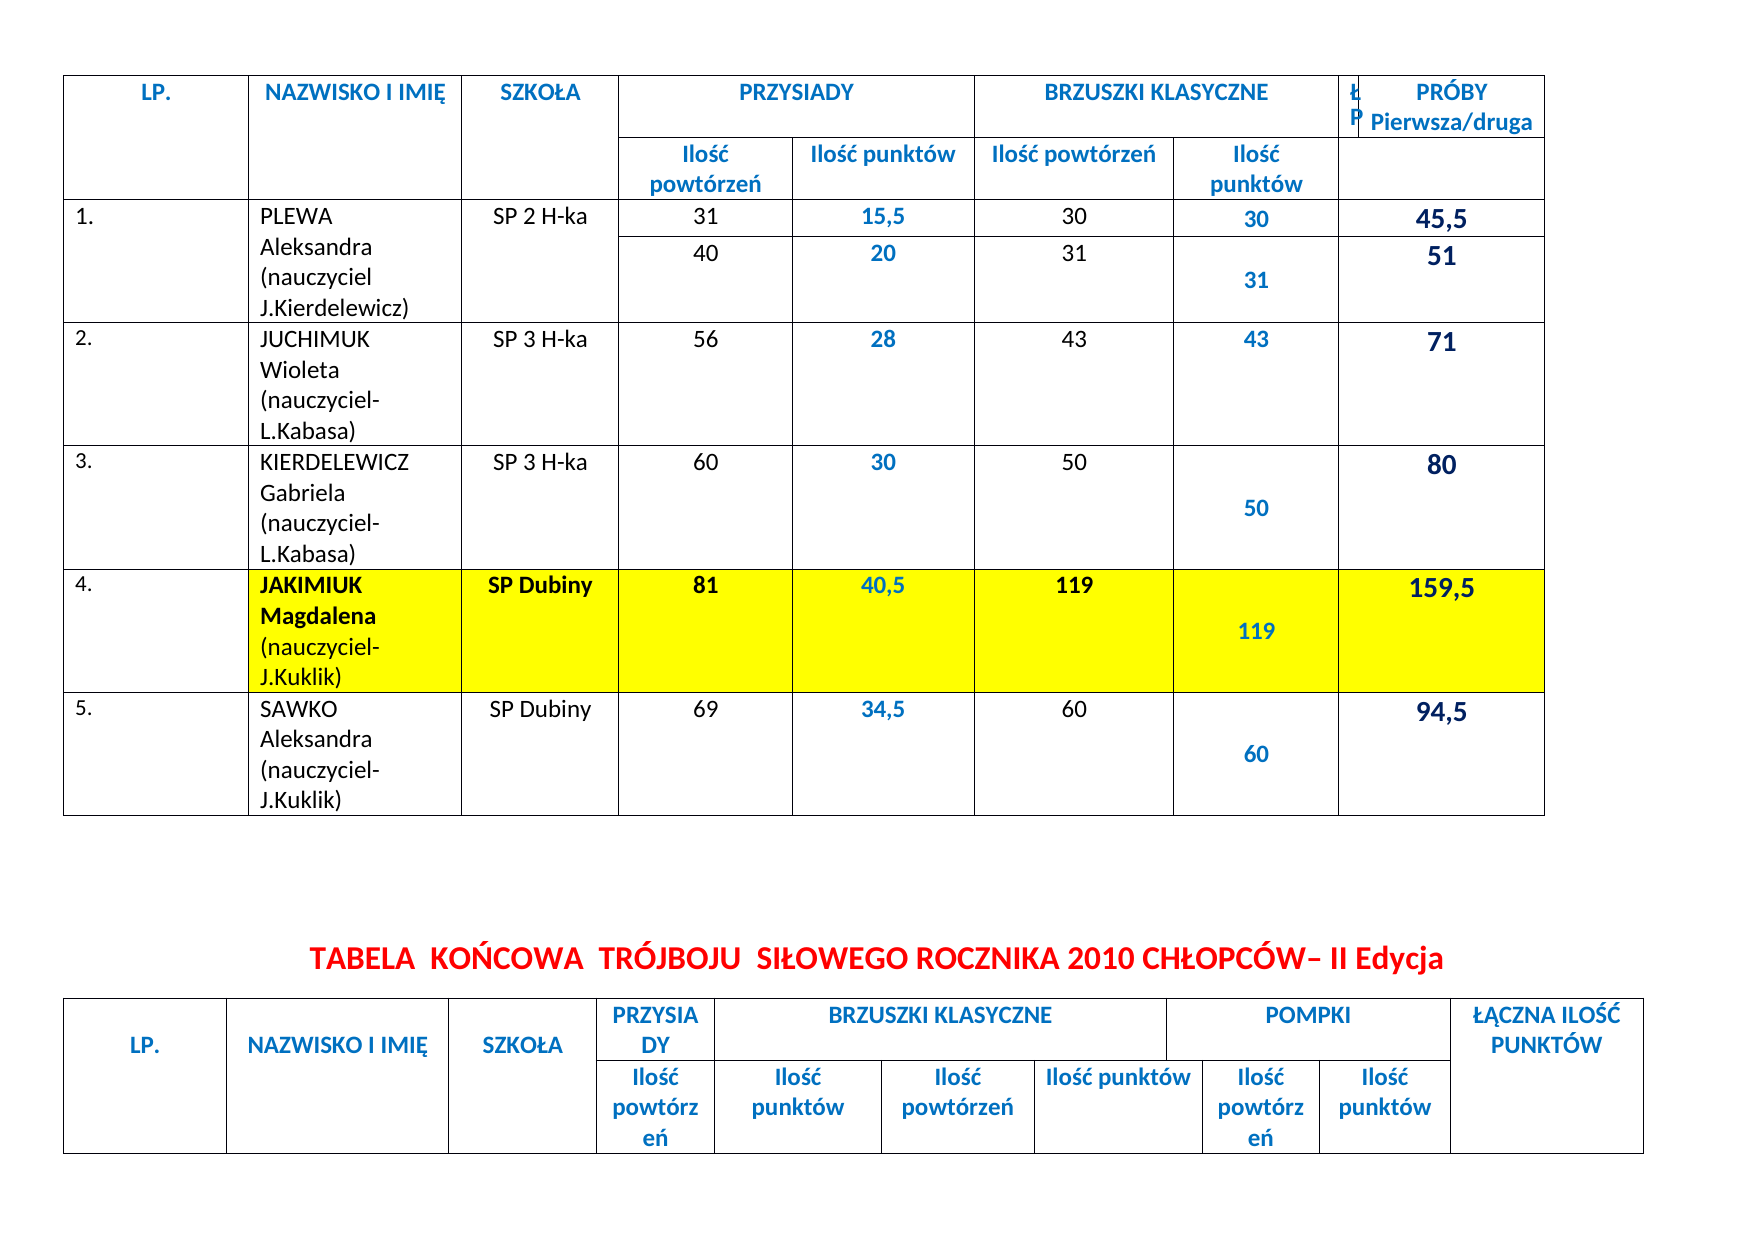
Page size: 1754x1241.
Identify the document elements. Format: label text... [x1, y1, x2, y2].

table_cell 43 [975, 323, 1173, 445]
table_header POMPKI [1167, 999, 1450, 1060]
table_cell JUCHIMUK Wioleta (nauczyciel-L.Kabasa) [249, 323, 461, 445]
table_cell Ilość powtórzeń [619, 138, 792, 199]
table_cell Ilość punktów [1174, 138, 1338, 199]
table_cell 40,5 [793, 570, 974, 692]
table_cell 40 [619, 237, 792, 322]
table_header LP. [64, 76, 248, 199]
table_cell 50 [975, 446, 1173, 568]
table_cell 69 [619, 693, 792, 815]
table_header PRZYSIADY [597, 999, 714, 1060]
table_cell Ilość powtórzeń [882, 1061, 1034, 1152]
table_header SZKOŁA [449, 999, 596, 1152]
table_cell 5. [64, 693, 248, 815]
table_cell Ilość powtórzeń [597, 1061, 714, 1152]
table_cell 50 [1174, 446, 1338, 568]
text TABELA KOŃCOWA TRÓJBOJU SIŁOWEGO ROCZNIKA 2010 CHŁOPCÓW– II Edycja [75, 937, 1679, 978]
table_header ŁĄCZNA ILOŚĆ PUNKTÓW [1451, 999, 1643, 1152]
table_header PRZYSIADY [619, 76, 974, 137]
table_cell 45,5 [1339, 200, 1544, 236]
table_cell Ilość powtórzeń [1203, 1061, 1319, 1152]
table_header NAZWISKO I IMIĘ [227, 999, 448, 1152]
table_cell 60 [619, 446, 792, 568]
table_cell 81 [619, 570, 792, 692]
table_cell 43 [1174, 323, 1338, 445]
table_cell 20 [793, 237, 974, 322]
table_header SZKOŁA [462, 76, 618, 199]
table_cell 51 [1339, 237, 1544, 322]
table_cell SP 2 H-ka [462, 200, 618, 322]
table_cell 94,5 [1339, 693, 1544, 815]
table_cell 80 [1339, 446, 1544, 568]
table_header PRÓBY Pierwsza/druga [1359, 76, 1544, 137]
table_cell 119 [975, 570, 1173, 692]
table_header BRZUSZKI KLASYCZNE [975, 76, 1338, 137]
table_cell 31 [975, 237, 1173, 322]
table_cell SP 3 H-ka [462, 323, 618, 445]
table_cell Ilość punktów [715, 1061, 881, 1152]
table_cell 30 [975, 200, 1173, 236]
table_cell 28 [793, 323, 974, 445]
table_cell Ilość punktów [1035, 1061, 1202, 1152]
table_cell 159,5 [1339, 570, 1544, 692]
table_cell Ilość powtórzeń [975, 138, 1173, 199]
table_cell 56 [619, 323, 792, 445]
table_cell Ilość punktów [1320, 1061, 1450, 1152]
table_cell SAWKO Aleksandra (nauczyciel-J.Kuklik) [249, 693, 461, 815]
table_header LP. [64, 999, 226, 1152]
table_header NAZWISKO I IMIĘ [249, 76, 461, 199]
table_cell SP Dubiny [462, 570, 618, 692]
table_cell 31 [619, 200, 792, 236]
table_cell SP 3 H-ka [462, 446, 618, 568]
table_cell 31 [1174, 237, 1338, 322]
table_cell SP Dubiny [462, 693, 618, 815]
table_cell Ilość punktów [793, 138, 974, 199]
table_cell 30 [1174, 200, 1338, 236]
table_cell 71 [1339, 323, 1544, 445]
table_header BRZUSZKI KLASYCZNE [715, 999, 1166, 1060]
table_cell JAKIMIUK Magdalena (nauczyciel-J.Kuklik) [249, 570, 461, 692]
table_cell PLEWA Aleksandra (nauczyciel J.Kierdelewicz) [249, 200, 461, 322]
table_cell 60 [1174, 693, 1338, 815]
table_cell 60 [975, 693, 1173, 815]
table_cell 4. [64, 570, 248, 692]
table_header ŁĄCZNA ILOŚĆ PUNKTÓW [1339, 76, 1358, 137]
table_cell 34,5 [793, 693, 974, 815]
table_cell 2. [64, 323, 248, 445]
table_cell [1339, 138, 1544, 199]
table_cell 1. [64, 200, 248, 322]
table_cell 15,5 [793, 200, 974, 236]
table_cell KIERDELEWICZ Gabriela (nauczyciel-L.Kabasa) [249, 446, 461, 568]
table_cell 30 [793, 446, 974, 568]
table_cell 3. [64, 446, 248, 568]
table_cell 119 [1174, 570, 1338, 692]
